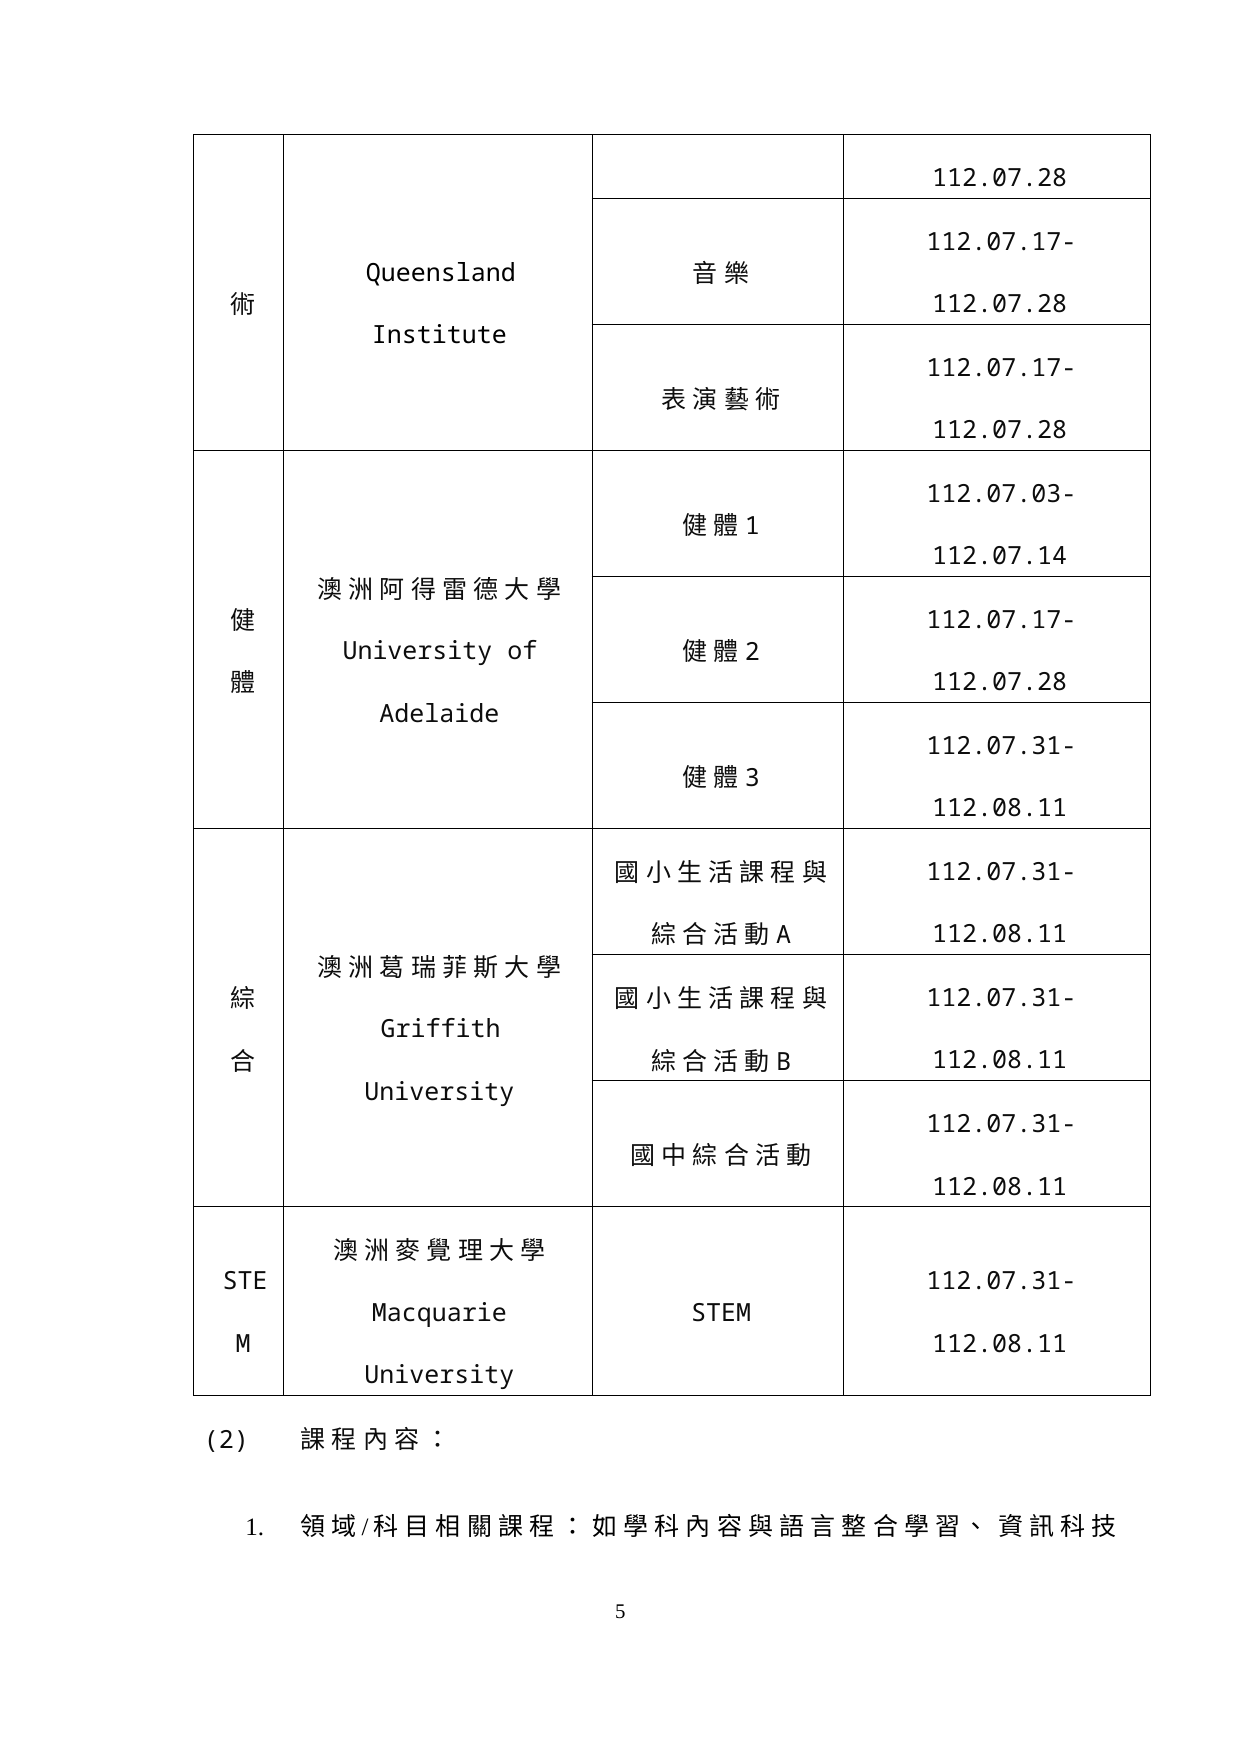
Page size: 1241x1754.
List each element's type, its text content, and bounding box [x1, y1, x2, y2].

table_cell 112.07.31-112.08.11 [844, 703, 1150, 828]
table_cell 音樂 [593, 199, 843, 324]
table_cell 112.07.03-112.07.14 [844, 451, 1150, 576]
table_cell STEM [194, 1207, 283, 1394]
table_cell 澳洲葛瑞菲斯大學 Griffith University [284, 829, 592, 1206]
table_cell 112.07.17-112.07.28 [844, 199, 1150, 324]
table_cell 112.07.31-112.08.11 [844, 1081, 1150, 1206]
table_cell 112.07.31-112.08.11 [844, 1207, 1150, 1394]
table_cell 112.07.31-112.08.11 [844, 829, 1150, 954]
table_cell [593, 135, 843, 198]
table_cell 健體 [194, 451, 283, 828]
table_cell 澳洲麥覺理大學 Macquarie University [284, 1207, 592, 1394]
table_cell 綜合 [194, 829, 283, 1206]
table_cell 國中綜合活動 [593, 1081, 843, 1206]
table_cell 澳洲阿得雷德大學 University of Adelaide [284, 451, 592, 828]
table_cell 國小生活課程與 綜合活動B [593, 955, 843, 1080]
table_cell 112.07.28 [844, 135, 1150, 198]
table_cell 112.07.17-112.07.28 [844, 577, 1150, 702]
table_cell 術 [194, 135, 283, 450]
table_cell 112.07.31-112.08.11 [844, 955, 1150, 1080]
table_cell STEM [593, 1207, 843, 1394]
table_cell 112.07.17-112.07.28 [844, 325, 1150, 450]
table_cell Queensland Institute [284, 135, 592, 450]
table_cell 健體1 [593, 451, 843, 576]
table_cell 健體3 [593, 703, 843, 828]
list 領域/科目相關課程：如學科內容與語言整合學習、資訊科技 [238, 1483, 1120, 1546]
table_cell 國小生活課程與 綜合活動A [593, 829, 843, 954]
list 課程內容： [194, 1396, 1120, 1458]
table_cell 表演藝術 [593, 325, 843, 450]
table_cell 健體2 [593, 577, 843, 702]
